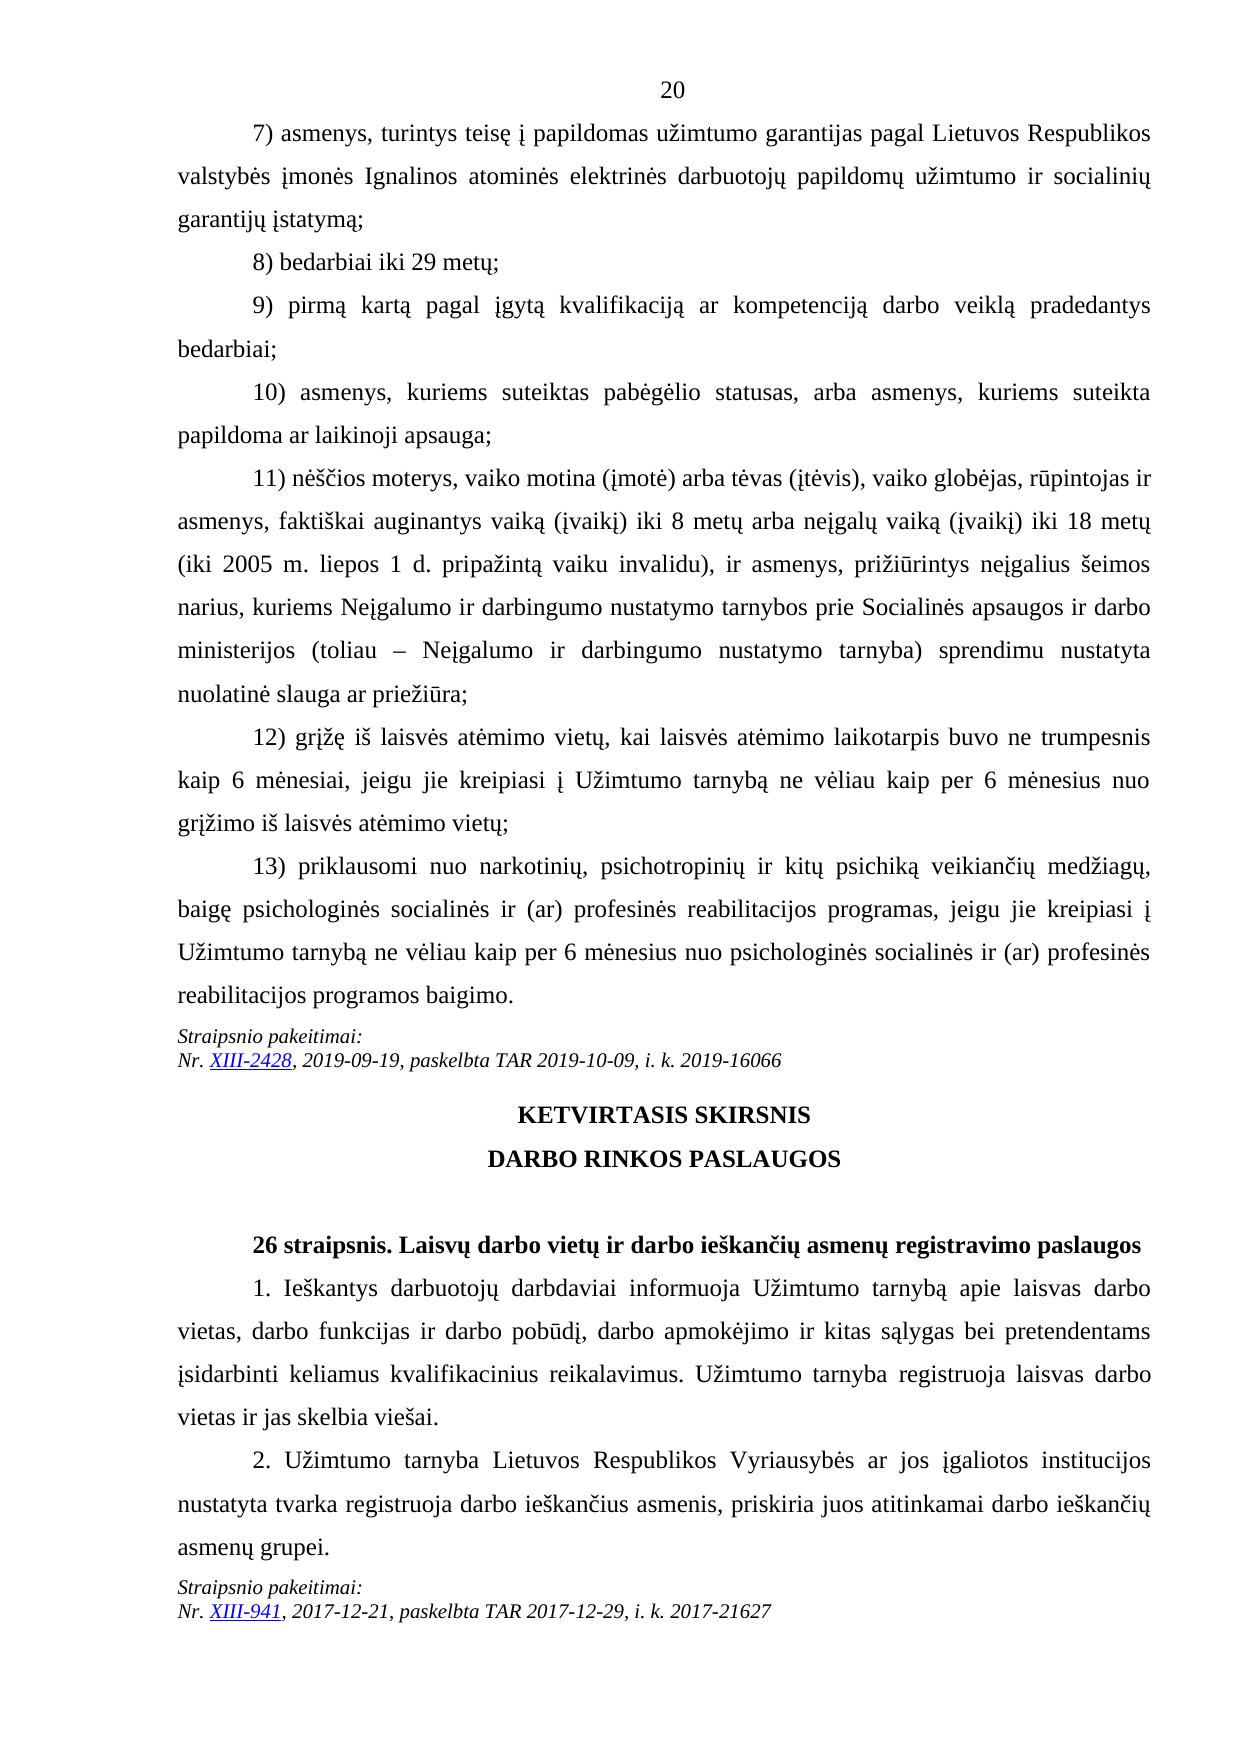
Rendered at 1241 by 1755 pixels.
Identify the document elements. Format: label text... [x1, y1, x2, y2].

text KETVIRTASIS SKIRSNIS [177, 1101, 1152, 1129]
text 8) bedarbiai iki 29 metų; [177, 247, 1152, 276]
text 9) pirmą kartą pagal įgytą kvalifikaciją ar kompetenciją darbo veiklą pradedantys bedarbiai; [177, 291, 1152, 362]
text 13) priklausomi nuo narkotinių, psichotropinių ir kitų psichiką veikiančių medžiagų, baigę psichologinės socialinės ir (ar) profesinės reabilitacijos programas, jeigu jie kreipiasi į Užimtumo tarnybą ne vėliau kaip per 6 mėnesius nuo psichologinės socialinės ir (ar) profesinės reabilitacijos programos baigimo. [177, 851, 1152, 1009]
text Nr. XIII-941, 2017-12-21, paskelbta TAR 2017-12-29, i. k. 2017-21627 [177, 1599, 1152, 1623]
text 2. Užimtumo tarnyba Lietuvos Respublikos Vyriausybės ar jos įgaliotos institucijos nustatyta tvarka registruoja darbo ieškančius asmenis, priskiria juos atitinkamai darbo ieškančių asmenų grupei. [177, 1446, 1152, 1561]
text Straipsnio pakeitimai: [177, 1575, 1152, 1599]
text 11) nėščios moterys, vaiko motina (įmotė) arba tėvas (įtėvis), vaiko globėjas, rūpintojas ir asmenys, faktiškai auginantys vaiką (įvaikį) iki 8 metų arba neįgalų vaiką (įvaikį) iki 18 metų (iki 2005 m. liepos 1 d. pripažintą vaiku invalidu), ir asmenys, prižiūrintys neįgalius šeimos narius, kuriems Neįgalumo ir darbingumo nustatymo tarnybos prie Socialinės apsaugos ir darbo ministerijos (toliau – Neįgalumo ir darbingumo nustatymo tarnyba) sprendimu nustatyta nuolatinė slauga ar priežiūra; [177, 463, 1152, 707]
text Nr. XIII-2428, 2019-09-19, paskelbta TAR 2019-10-09, i. k. 2019-16066 [177, 1048, 1152, 1072]
text 12) grįžę iš laisvės atėmimo vietų, kai laisvės atėmimo laikotarpis buvo ne trumpesnis kaip 6 mėnesiai, jeigu jie kreipiasi į Užimtumo tarnybą ne vėliau kaip per 6 mėnesius nuo grįžimo iš laisvės atėmimo vietų; [177, 722, 1152, 837]
text 7) asmenys, turintys teisę į papildomas užimtumo garantijas pagal Lietuvos Respublikos valstybės įmonės Ignalinos atominės elektrinės darbuotojų papildomų užimtumo ir socialinių garantijų įstatymą; [177, 118, 1152, 233]
text Straipsnio pakeitimai: [177, 1024, 1152, 1048]
text 1. Ieškantys darbuotojų darbdaviai informuoja Užimtumo tarnybą apie laisvas darbo vietas, darbo funkcijas ir darbo pobūdį, darbo apmokėjimo ir kitas sąlygas bei pretendentams įsidarbinti keliamus kvalifikacinius reikalavimus. Užimtumo tarnyba registruoja laisvas darbo vietas ir jas skelbia viešai. [177, 1273, 1152, 1431]
text 26 straipsnis. Laisvų darbo vietų ir darbo ieškančių asmenų registravimo paslaugos [252, 1230, 1152, 1259]
text DARBO RINKOS PASLAUGOS [177, 1144, 1152, 1172]
text 10) asmenys, kuriems suteiktas pabėgėlio statusas, arba asmenys, kuriems suteikta papildoma ar laikinoji apsauga; [177, 377, 1152, 449]
